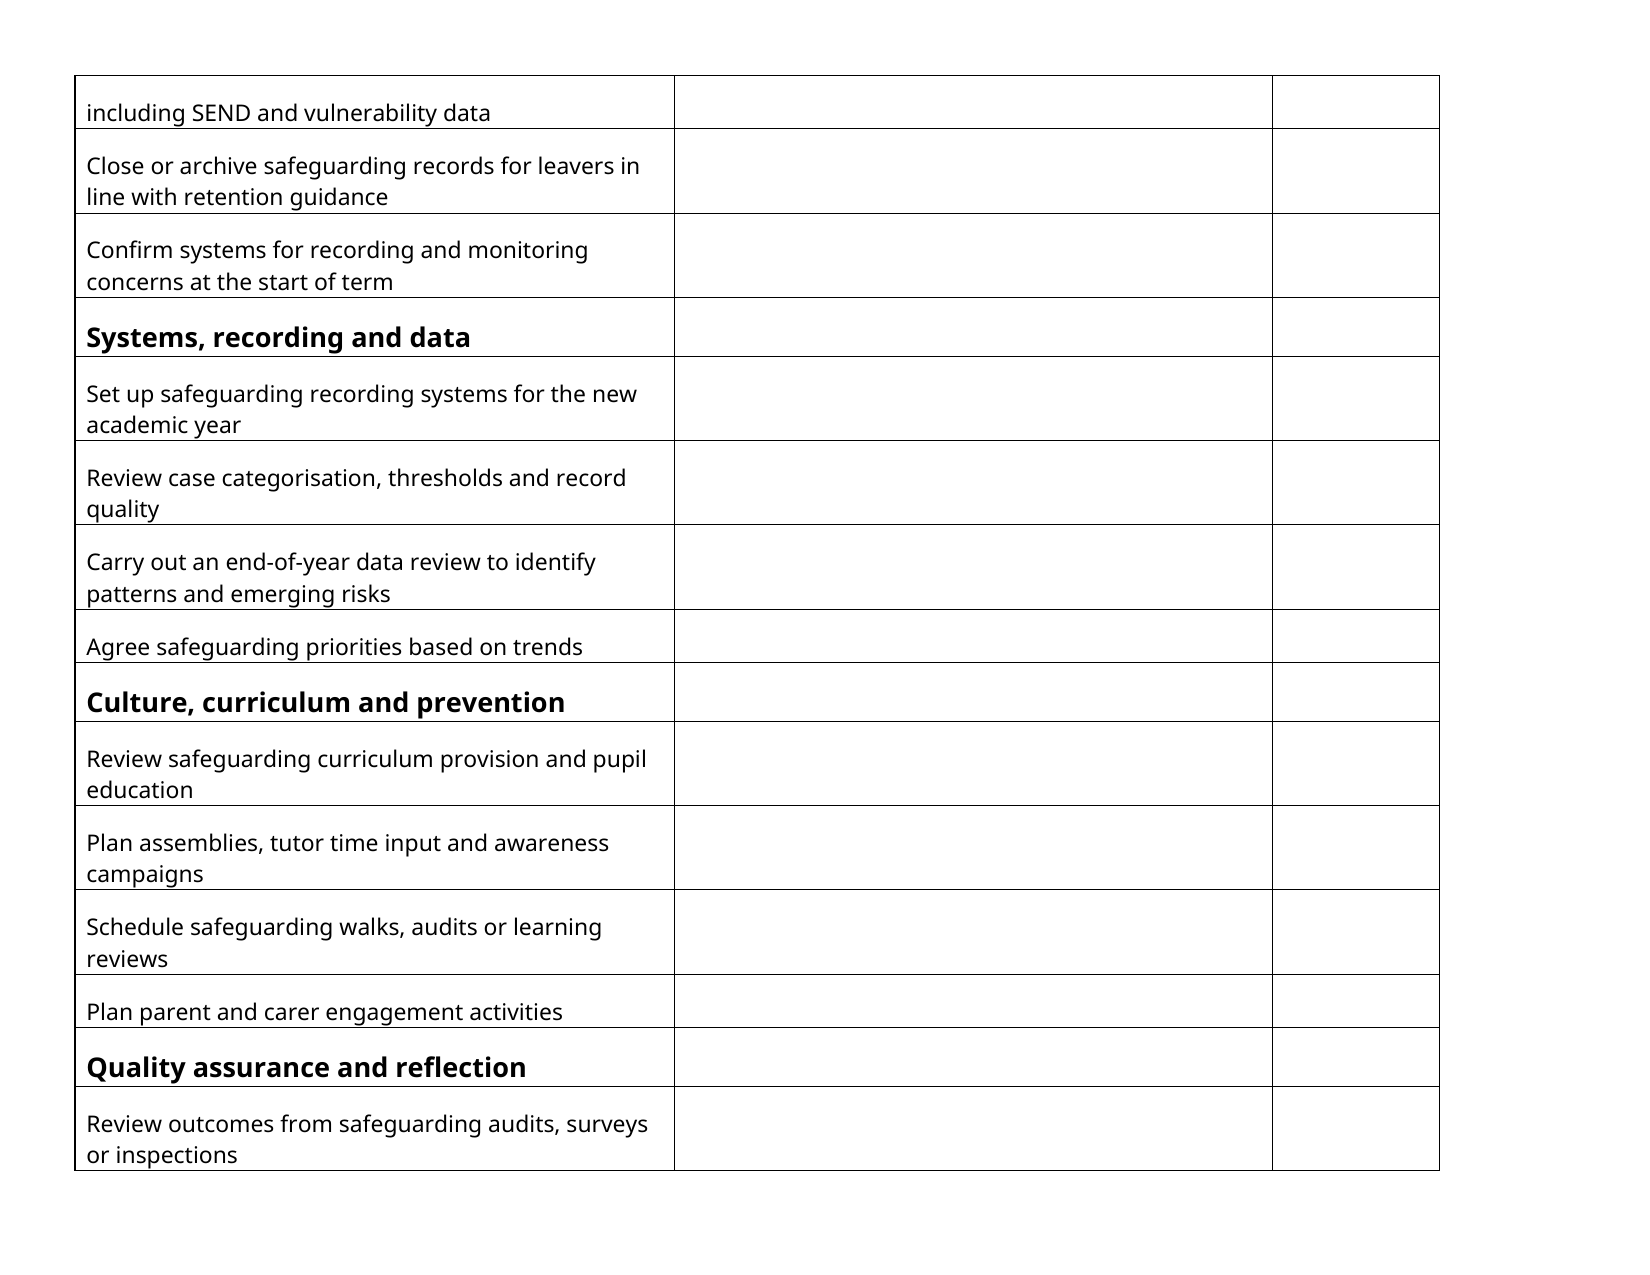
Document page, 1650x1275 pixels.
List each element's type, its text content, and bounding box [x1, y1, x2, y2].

table_cell including SEND and vulnerability data [76, 76, 674, 128]
table_cell Plan parent and carer engagement activities [76, 975, 674, 1027]
table_cell [1273, 1028, 1439, 1086]
table_cell Close or archive safeguarding records for leavers in line with retention guidance [76, 129, 674, 212]
table_cell Quality assurance and reflection [76, 1028, 674, 1086]
table_cell Schedule safeguarding walks, audits or learning reviews [76, 890, 674, 974]
table_cell [1273, 441, 1439, 524]
table_cell [675, 1087, 1272, 1170]
table_cell [1273, 610, 1439, 662]
table_cell [675, 722, 1272, 805]
table_cell [675, 441, 1272, 524]
table_cell Plan assemblies, tutor time input and awareness campaigns [76, 806, 674, 889]
table_cell [1273, 722, 1439, 805]
table_cell Confirm systems for recording and monitoring concerns at the start of term [76, 214, 674, 297]
table_cell Set up safeguarding recording systems for the new academic year [76, 357, 674, 440]
table_cell Systems, recording and data [76, 298, 674, 356]
table_cell [675, 610, 1272, 662]
table_cell Agree safeguarding priorities based on trends [76, 610, 674, 662]
table_cell [1273, 663, 1439, 721]
table_cell [675, 214, 1272, 297]
table_cell Review safeguarding curriculum provision and pupil education [76, 722, 674, 805]
table_cell [675, 663, 1272, 721]
table_cell [675, 525, 1272, 609]
table_cell Review outcomes from safeguarding audits, surveys or inspections [76, 1087, 674, 1170]
table_cell [675, 357, 1272, 440]
table_cell [1273, 890, 1439, 974]
table_cell [1273, 525, 1439, 609]
table_cell [675, 1028, 1272, 1086]
table_cell [1273, 806, 1439, 889]
table_cell [1273, 129, 1439, 212]
table_cell [1273, 76, 1439, 128]
table_cell Review case categorisation, thresholds and record quality [76, 441, 674, 524]
table_cell [1273, 975, 1439, 1027]
table_cell [1273, 214, 1439, 297]
table_cell [675, 76, 1272, 128]
table_cell [1273, 1087, 1439, 1170]
table_cell [1273, 298, 1439, 356]
table_cell [675, 129, 1272, 212]
table_cell [675, 975, 1272, 1027]
table_cell [675, 298, 1272, 356]
table_cell [675, 806, 1272, 889]
table_cell [675, 890, 1272, 974]
table_cell Culture, curriculum and prevention [76, 663, 674, 721]
table_cell Carry out an end-of-year data review to identify patterns and emerging risks [76, 525, 674, 609]
table_cell [1273, 357, 1439, 440]
